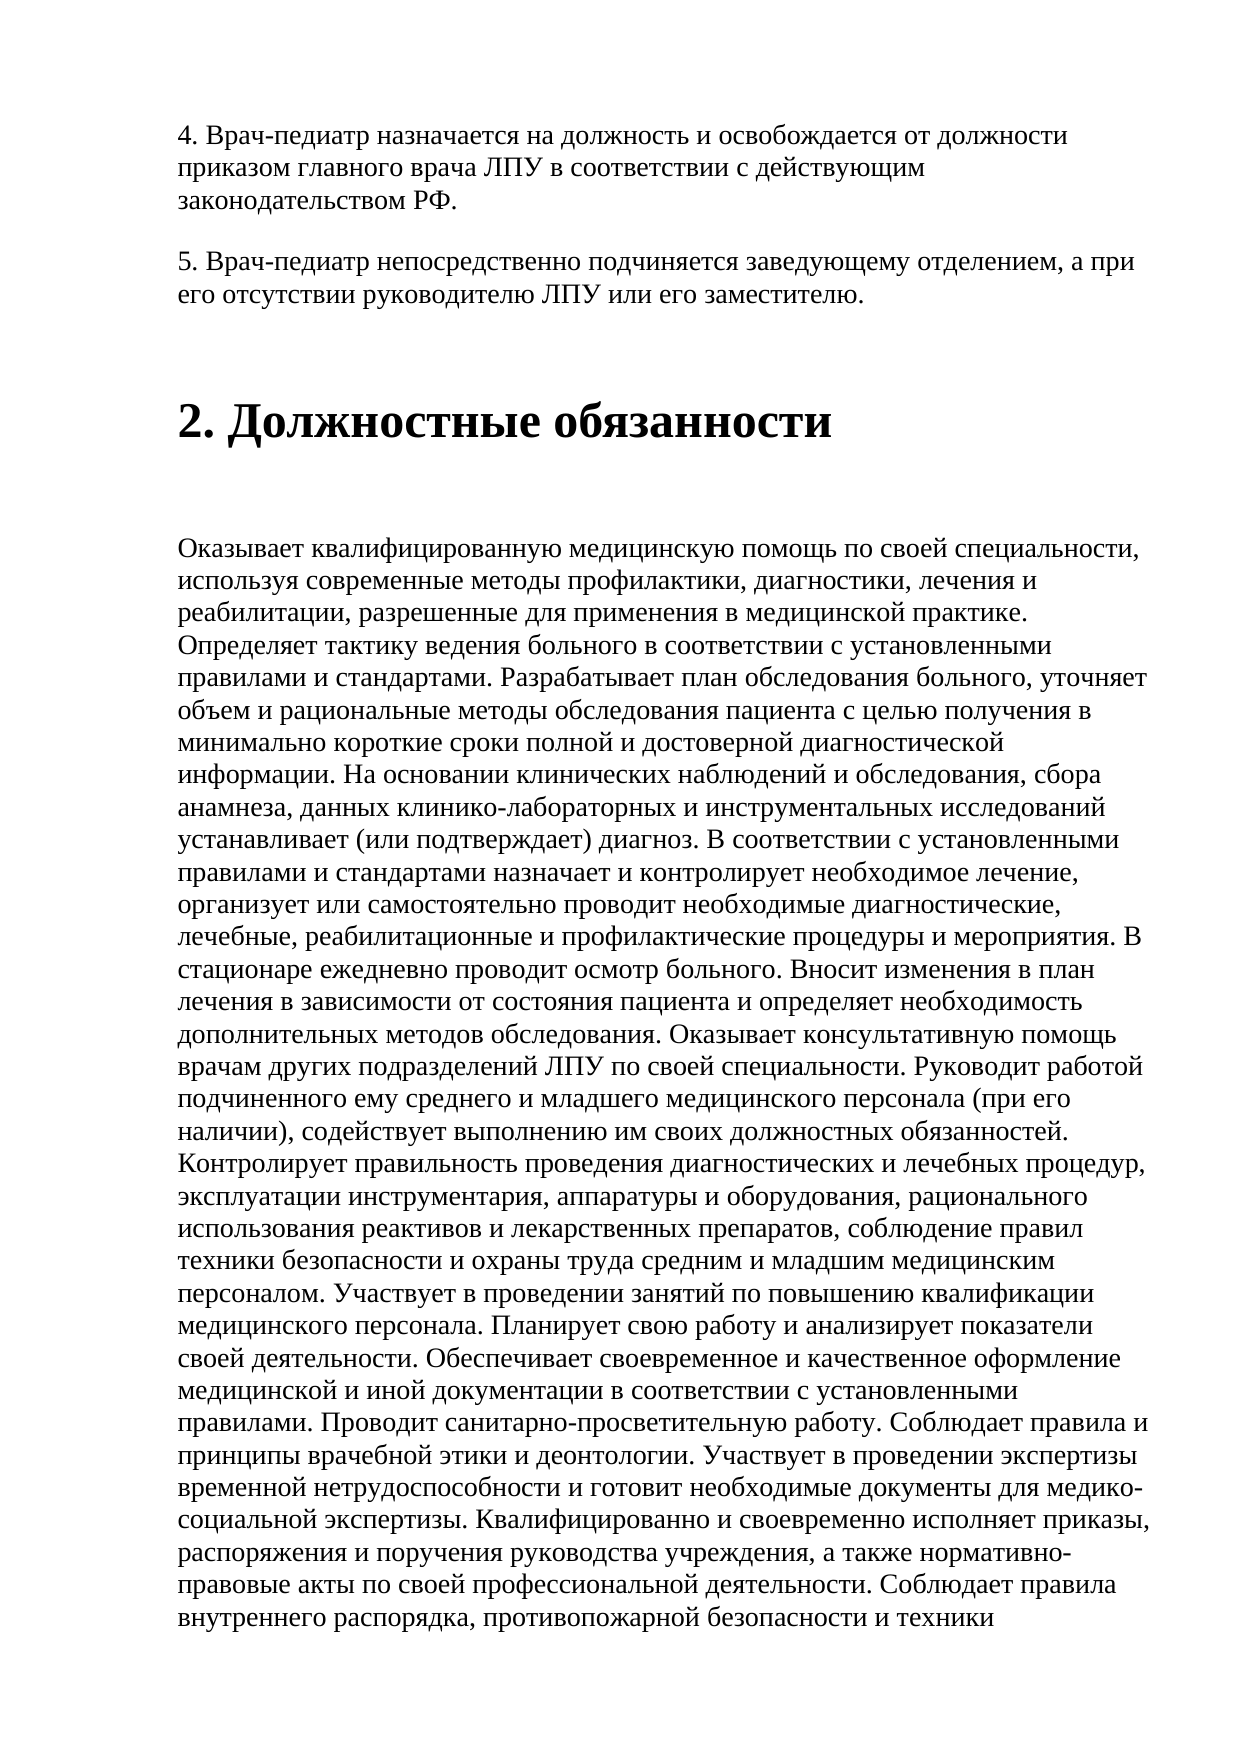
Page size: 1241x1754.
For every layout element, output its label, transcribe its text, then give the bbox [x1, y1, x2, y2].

text 5. Врач-педиатр непосредственно подчиняется заведующему отделением, а при его отсутствии руководителю ЛПУ или его заместителю. [177, 244, 1152, 309]
text Оказывает квалифицированную медицинскую помощь по своей специальности, используя современные методы профилактики, диагностики, лечения и реабилитации, разрешенные для применения в медицинской практике. Определяет тактику ведения больного в соответствии с установленными правилами и стандартами. Разрабатывает план обследования больного, уточняет объем и рациональные методы обследования пациента с целью получения в минимально короткие сроки полной и достоверной диагностической информации. На основании клинических наблюдений и обследования, сбора анамнеза, данных клинико-лабораторных и инструментальных исследований устанавливает (или подтверждает) диагноз. В соответствии с установленными правилами и стандартами назначает и контролирует необходимое лечение, организует или самостоятельно проводит необходимые диагностические, лечебные, реабилитационные и профилактические процедуры и мероприятия. В стационаре ежедневно проводит осмотр больного. Вносит изменения в план лечения в зависимости от состояния пациента и определяет необходимость дополнительных методов обследования. Оказывает консультативную помощь врачам других подразделений ЛПУ по своей специальности. Руководит работой подчиненного ему среднего и младшего медицинского персонала (при его наличии), содействует выполнению им своих должностных обязанностей. Контролирует правильность проведения диагностических и лечебных процедур, эксплуатации инструментария, аппаратуры и оборудования, рационального использования реактивов и лекарственных препаратов, соблюдение правил техники безопасности и охраны труда средним и младшим медицинским персоналом. Участвует в проведении занятий по повышению квалификации медицинского персонала. Планирует свою работу и анализирует показатели своей деятельности. Обеспечивает своевременное и качественное оформление медицинской и иной документации в соответствии с установленными правилами. Проводит санитарно-просветительную работу. Соблюдает правила и принципы врачебной этики и деонтологии. Участвует в проведении экспертизы временной нетрудоспособности и готовит необходимые документы для медико-социальной экспертизы. Квалифицированно и своевременно исполняет приказы, распоряжения и поручения руководства учреждения, а также нормативно-правовые акты по своей профессиональной деятельности. Соблюдает правила внутреннего распорядка, противопожарной безопасности и техники [177, 531, 1152, 1632]
text 4. Врач-педиатр назначается на должность и освобождается от должности приказом главного врача ЛПУ в соответствии с действующим законодательством РФ. [177, 118, 1152, 215]
subtitle 2. Должностные обязанности [177, 391, 1152, 449]
